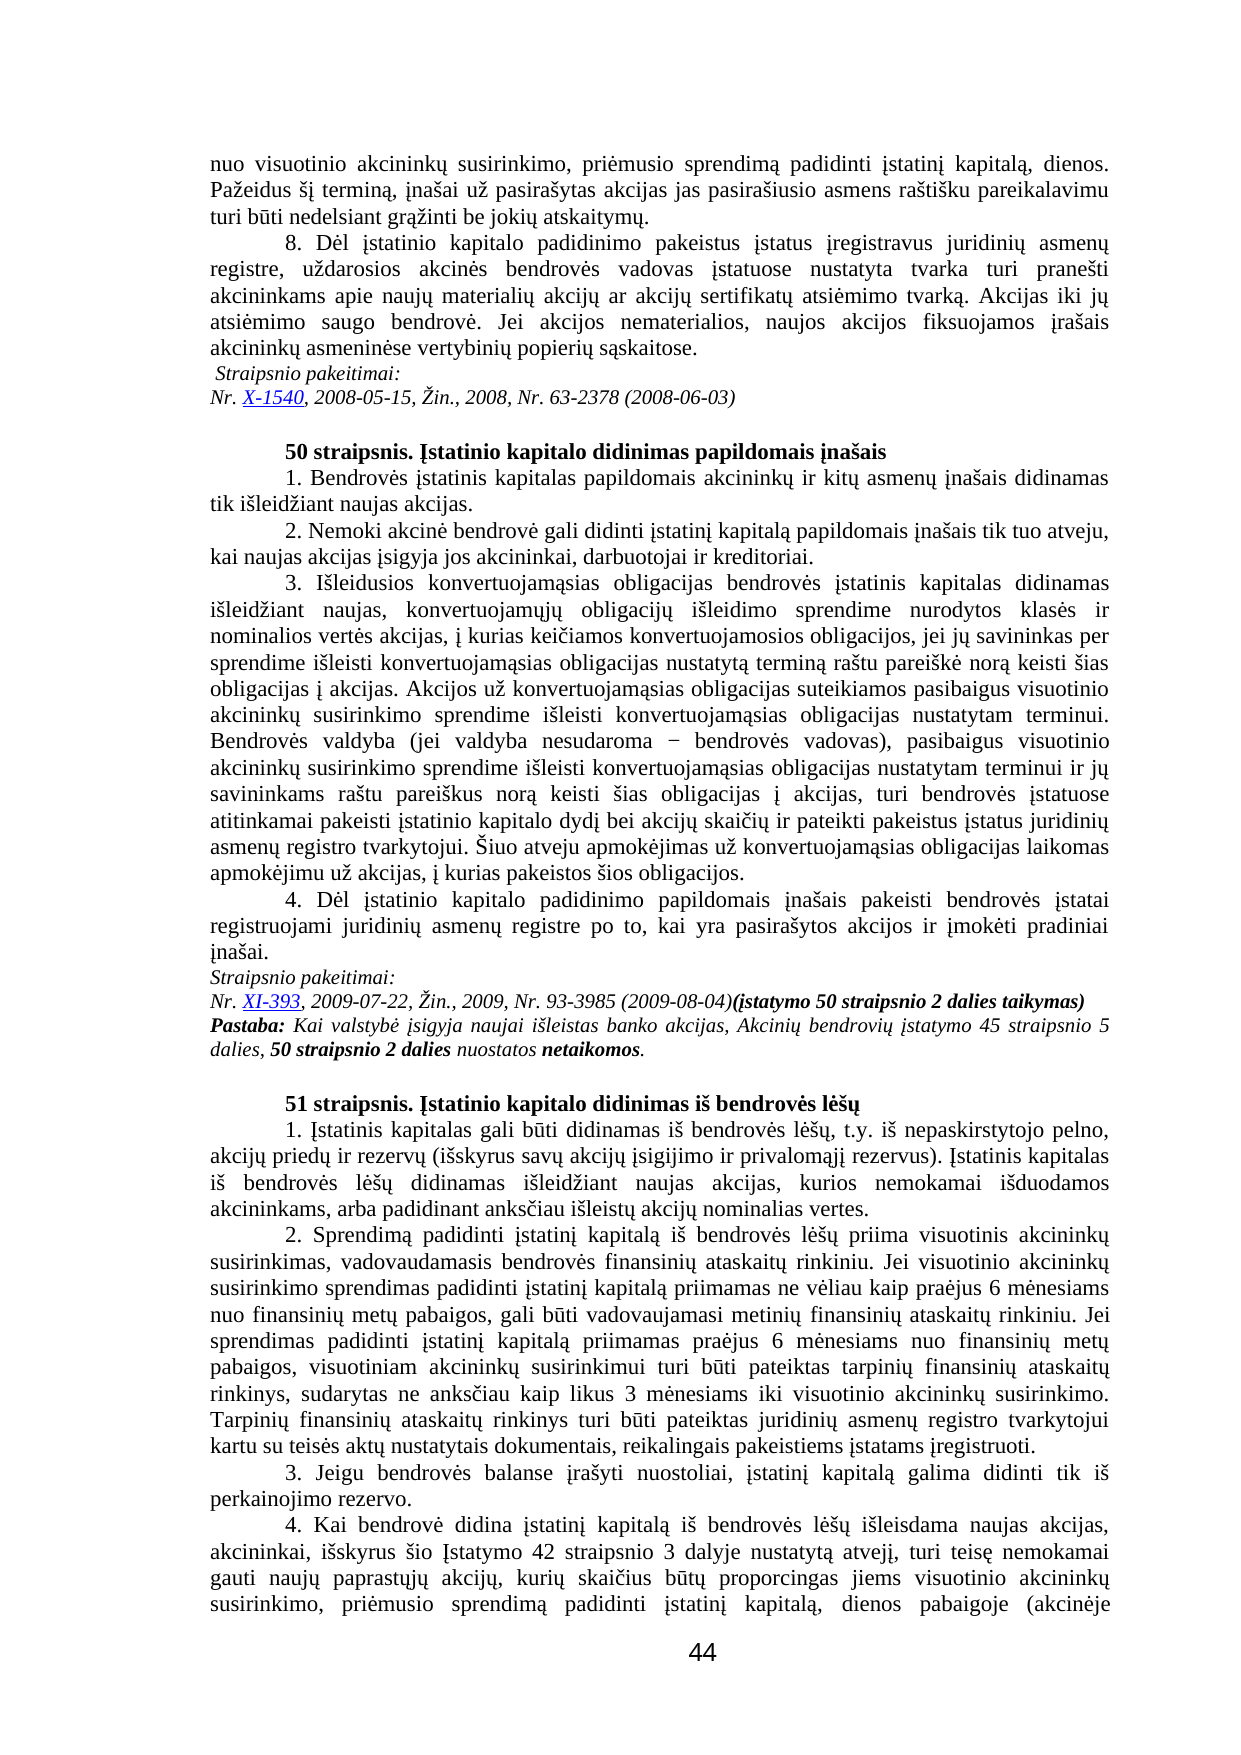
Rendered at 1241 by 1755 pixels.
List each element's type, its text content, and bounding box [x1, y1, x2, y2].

text 4. Dėl įstatinio kapitalo padidinimo papildomais įnašais pakeisti bendrovės įstatai registruojami juridinių asmenų registre po to, kai yra pasirašytos akcijos ir įmokėti pradiniai įnašai. [210, 886, 1111, 965]
text 2. Nemoki akcinė bendrovė gali didinti įstatinį kapitalą papildomais įnašais tik tuo atveju, kai naujas akcijas įsigyja jos akcininkai, darbuotojai ir kreditoriai. [210, 517, 1111, 569]
text Straipsnio pakeitimai: [210, 361, 1111, 385]
text 51 straipsnis. Įstatinio kapitalo didinimas iš bendrovės lėšų [210, 1090, 1111, 1116]
text 1. Įstatinis kapitalas gali būti didinamas iš bendrovės lėšų, t.y. iš nepaskirstytojo pelno, akcijų priedų ir rezervų (išskyrus savų akcijų įsigijimo ir privalomąjį rezervus). Įstatinis kapitalas iš bendrovės lėšų didinamas išleidžiant naujas akcijas, kurios nemokamai išduodamos akcininkams, arba padidinant anksčiau išleistų akcijų nominalias vertes. [210, 1116, 1111, 1222]
text Nr. XI-393, 2009-07-22, Žin., 2009, Nr. 93-3985 (2009-08-04)(įstatymo 50 straipsnio 2 dalies taikymas) [210, 989, 1111, 1013]
text 8. Dėl įstatinio kapitalo padidinimo pakeistus įstatus įregistravus juridinių asmenų registre, uždarosios akcinės bendrovės vadovas įstatuose nustatyta tvarka turi pranešti akcininkams apie naujų materialių akcijų ar akcijų sertifikatų atsiėmimo tvarką. Akcijas iki jų atsiėmimo saugo bendrovė. Jei akcijos nematerialios, naujos akcijos fiksuojamos įrašais akcininkų asmeninėse vertybinių popierių sąskaitose. [210, 229, 1111, 361]
text Nr. X-1540, 2008-05-15, Žin., 2008, Nr. 63-2378 (2008-06-03) [210, 385, 1111, 409]
text Straipsnio pakeitimai: [210, 965, 1111, 989]
text nuo visuotinio akcininkų susirinkimo, priėmusio sprendimą padidinti įstatinį kapitalą, dienos. Pažeidus šį terminą, įnašai už pasirašytas akcijas jas pasirašiusio asmens raštišku pareikalavimu turi būti nedelsiant grąžinti be jokių atskaitymų. [210, 150, 1111, 229]
text 50 straipsnis. Įstatinio kapitalo didinimas papildomais įnašais [210, 438, 1111, 464]
text 3. Jeigu bendrovės balanse įrašyti nuostoliai, įstatinį kapitalą galima didinti tik iš perkainojimo rezervo. [210, 1459, 1111, 1511]
text 1. Bendrovės įstatinis kapitalas papildomais akcininkų ir kitų asmenų įnašais didinamas tik išleidžiant naujas akcijas. [210, 464, 1111, 517]
text 3. Išleidusios konvertuojamąsias obligacijas bendrovės įstatinis kapitalas didinamas išleidžiant naujas, konvertuojamųjų obligacijų išleidimo sprendime nurodytos klasės ir nominalios vertės akcijas, į kurias keičiamos konvertuojamosios obligacijos, jei jų savininkas per sprendime išleisti konvertuojamąsias obligacijas nustatytą terminą raštu pareiškė norą keisti šias obligacijas į akcijas. Akcijos už konvertuojamąsias obligacijas suteikiamos pasibaigus visuotinio akcininkų susirinkimo sprendime išleisti konvertuojamąsias obligacijas nustatytam terminui. Bendrovės valdyba (jei valdyba nesudaroma − bendrovės vadovas), pasibaigus visuotinio akcininkų susirinkimo sprendime išleisti konvertuojamąsias obligacijas nustatytam terminui ir jų savininkams raštu pareiškus norą keisti šias obligacijas į akcijas, turi bendrovės įstatuose atitinkamai pakeisti įstatinio kapitalo dydį bei akcijų skaičių ir pateikti pakeistus įstatus juridinių asmenų registro tvarkytojui. Šiuo atveju apmokėjimas už konvertuojamąsias obligacijas laikomas apmokėjimu už akcijas, į kurias pakeistos šios obligacijos. [210, 569, 1111, 886]
text 2. Sprendimą padidinti įstatinį kapitalą iš bendrovės lėšų priima visuotinis akcininkų susirinkimas, vadovaudamasis bendrovės finansinių ataskaitų rinkiniu. Jei visuotinio akcininkų susirinkimo sprendimas padidinti įstatinį kapitalą priimamas ne vėliau kaip praėjus 6 mėnesiams nuo finansinių metų pabaigos, gali būti vadovaujamasi metinių finansinių ataskaitų rinkiniu. Jei sprendimas padidinti įstatinį kapitalą priimamas praėjus 6 mėnesiams nuo finansinių metų pabaigos, visuotiniam akcininkų susirinkimui turi būti pateiktas tarpinių finansinių ataskaitų rinkinys, sudarytas ne anksčiau kaip likus 3 mėnesiams iki visuotinio akcininkų susirinkimo. Tarpinių finansinių ataskaitų rinkinys turi būti pateiktas juridinių asmenų registro tvarkytojui kartu su teisės aktų nustatytais dokumentais, reikalingais pakeistiems įstatams įregistruoti. [210, 1222, 1111, 1459]
text Pastaba: Kai valstybė įsigyja naujai išleistas banko akcijas, Akcinių bendrovių įstatymo 45 straipsnio 5 dalies, 50 straipsnio 2 dalies nuostatos netaikomos. [210, 1013, 1111, 1061]
text 4. Kai bendrovė didina įstatinį kapitalą iš bendrovės lėšų išleisdama naujas akcijas, akcininkai, išskyrus šio Įstatymo 42 straipsnio 3 dalyje nustatytą atvejį, turi teisę nemokamai gauti naujų paprastųjų akcijų, kurių skaičius būtų proporcingas jiems visuotinio akcininkų susirinkimo, priėmusio sprendimą padidinti įstatinį kapitalą, dienos pabaigoje (akcinėje [210, 1511, 1111, 1617]
